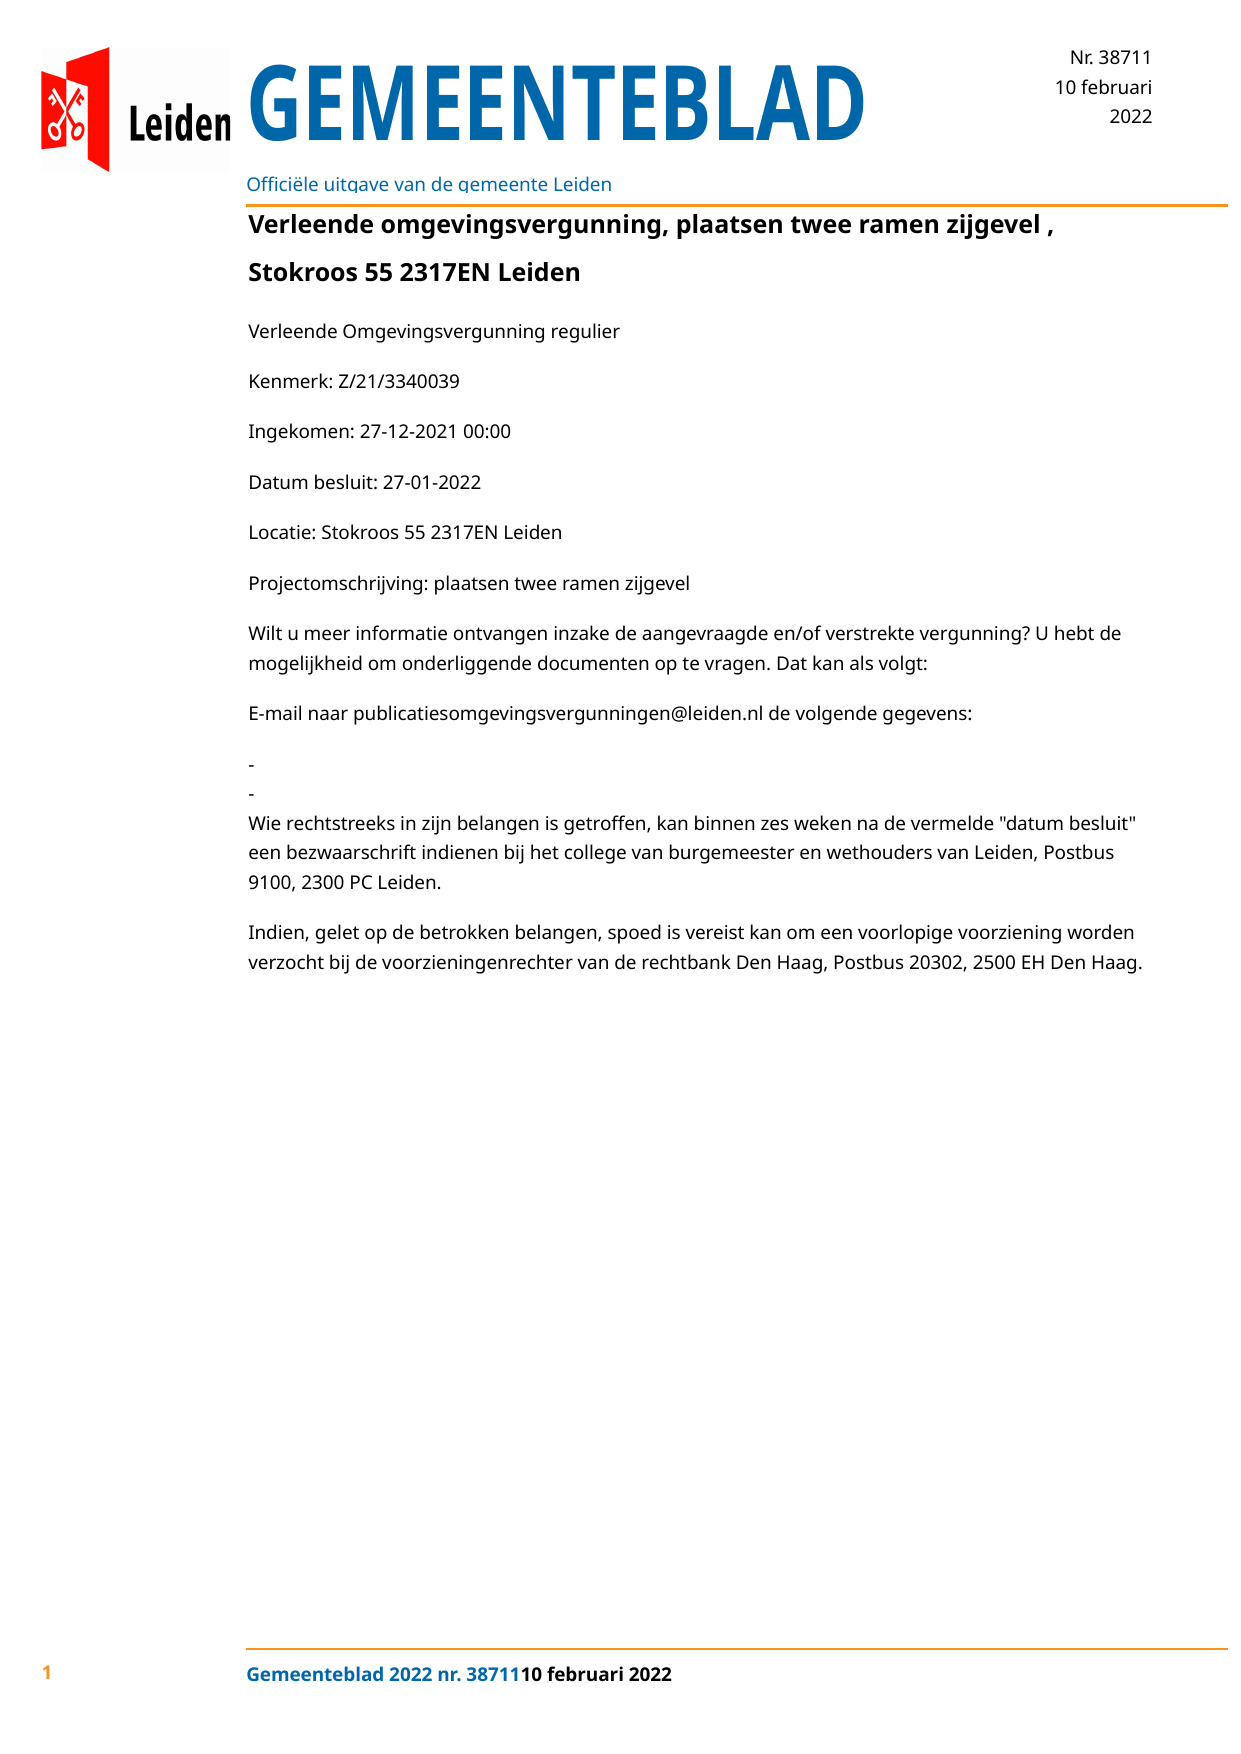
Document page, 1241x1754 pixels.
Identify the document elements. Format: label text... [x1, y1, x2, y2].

text Wilt u meer informatie ontvangen inzake de aangevraagde en/of verstrekte vergunning? U hebt de mogelijkheid om onderliggende documenten op te vragen. Dat kan als volgt: [248, 620, 1152, 676]
text Datum besluit: 27-01-2022 [248, 469, 1152, 495]
text Verleende Omgevingsvergunning regulier [248, 318, 1152, 344]
text Projectomschrijving: plaatsen twee ramen zijgevel [248, 570, 1152, 596]
text Ingekomen: 27-12-2021 00:00 [248, 419, 1152, 444]
picture [41, 47, 231, 172]
text Locatie: Stokroos 55 2317EN Leiden [248, 519, 1152, 545]
text Wie rechtstreeks in zijn belangen is getroffen, kan binnen zes weken na de vermelde "datum besluit" een bezwaarschrift indienen bij het college van burgemeester en wethouders van Leiden, Postbus 9100, 2300 PC Leiden. [248, 810, 1152, 895]
text E-mail naar publicatiesomgevingsvergunningen@leiden.nl de volgende gegevens: [248, 700, 1152, 726]
text Kenmerk: Z/21/3340039 [248, 368, 1152, 394]
text Indien, gelet op de betrokken belangen, spoed is vereist kan om een voorlopige voorziening worden verzocht bij de voorzieningenrechter van de rechtbank Den Haag, Postbus 20302, 2500 EH Den Haag. [248, 919, 1152, 975]
text Verleende omgevingsvergunning, plaatsen twee ramen zijgevel , Stokroos 55 2317EN Leiden [248, 207, 1152, 288]
